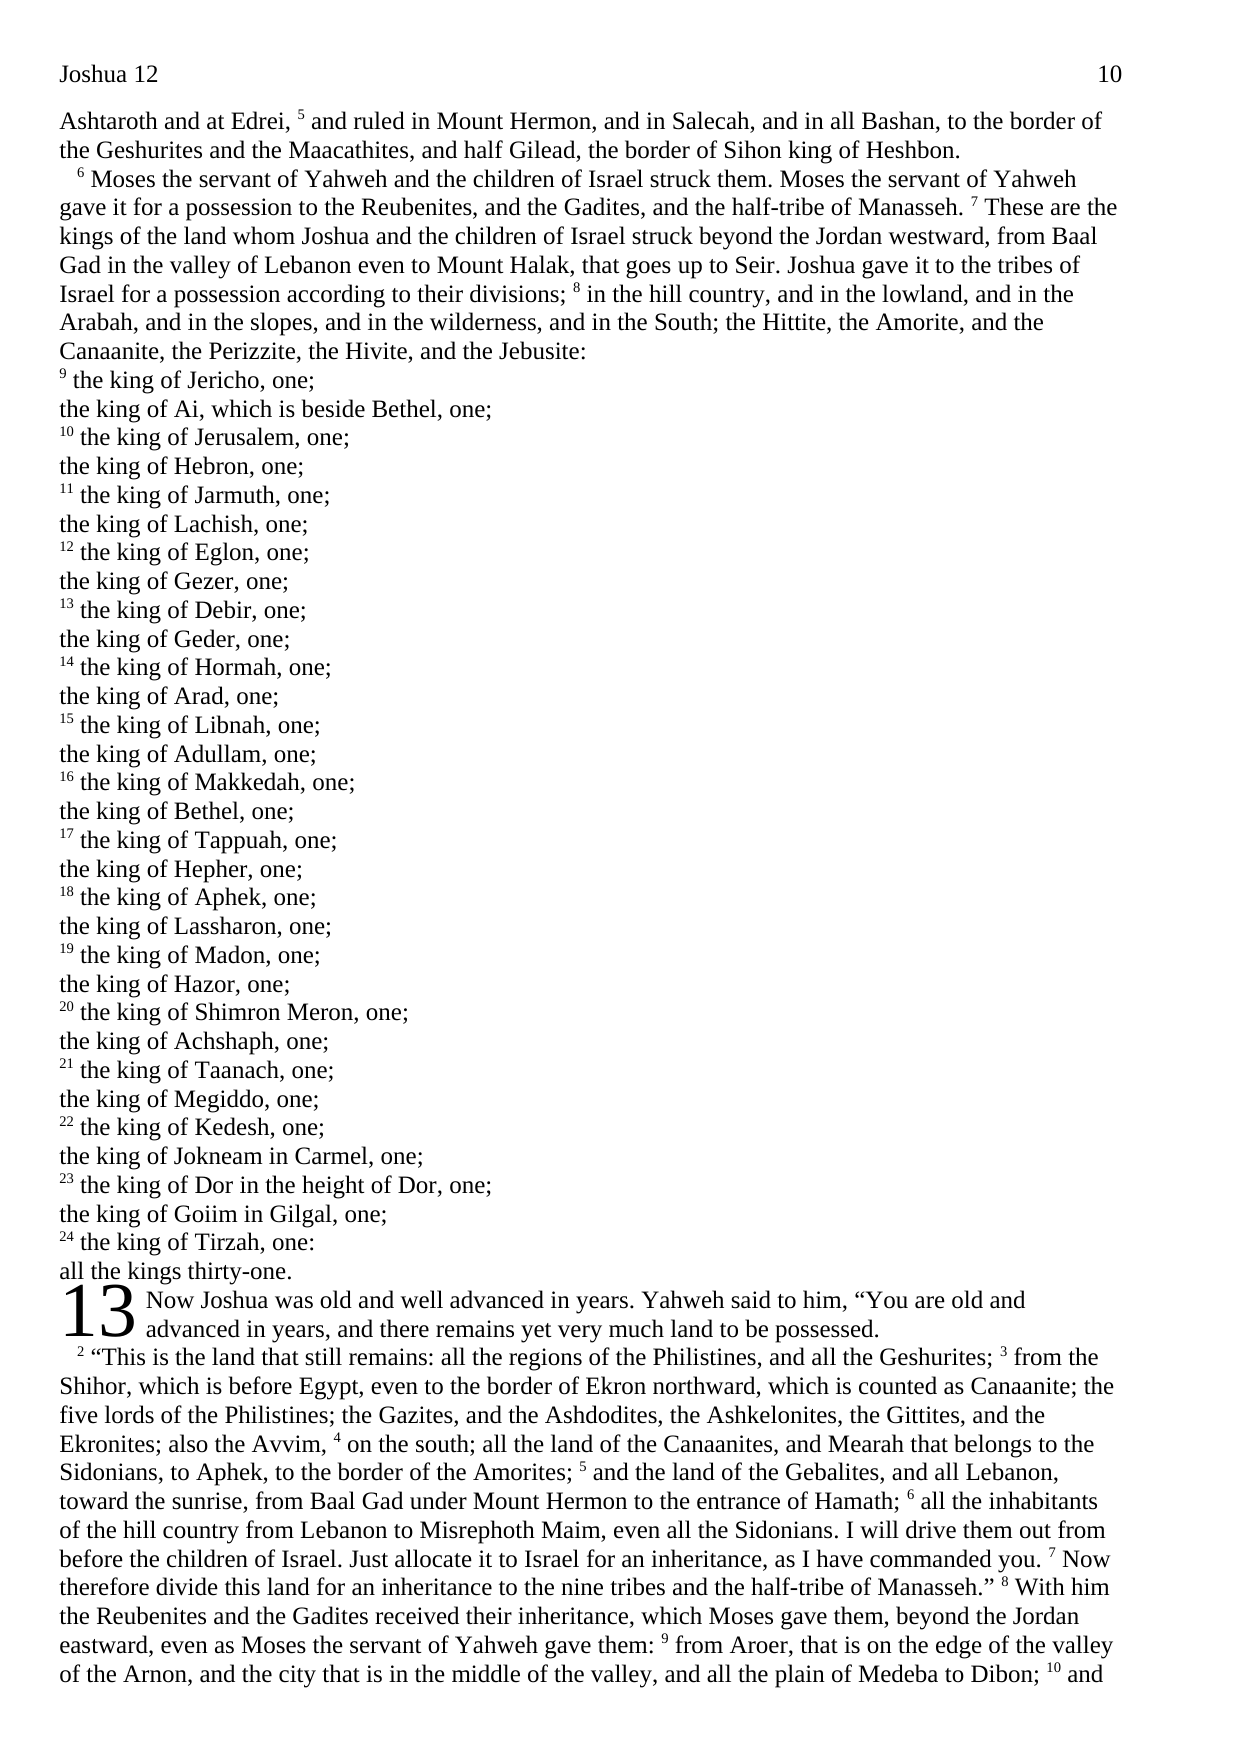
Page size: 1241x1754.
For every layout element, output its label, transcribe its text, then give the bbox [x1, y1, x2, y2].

text 16 the king of Makkedah, one; [59, 767, 1122, 796]
text the king of Hepher, one; [59, 854, 1122, 882]
text the king of Lassharon, one; [59, 911, 1122, 940]
text 20 the king of Shimron Meron, one; [59, 997, 1122, 1026]
text 13Now Joshua was old and well advanced in years. Yahweh said to him, “You are old and advanced in years, and there remains yet very much land to be possessed. [59, 1285, 1122, 1342]
text Ashtaroth and at Edrei, 5 and ruled in Mount Hermon, and in Salecah, and in all Bashan, to the border of the Geshurites and the Maacathites, and half Gilead, the border of Sihon king of Heshbon. [59, 106, 1122, 164]
text the king of Gezer, one; [59, 566, 1122, 595]
text 22 the king of Kedesh, one; [59, 1112, 1122, 1141]
text 11 the king of Jarmuth, one; [59, 480, 1122, 509]
text the king of Hebron, one; [59, 451, 1122, 480]
text 23 the king of Dor in the height of Dor, one; [59, 1170, 1122, 1199]
text 14 the king of Hormah, one; [59, 652, 1122, 681]
text 2 “This is the land that still remains: all the regions of the Philistines, and all the Geshurites; 3 from the Shihor, which is before Egypt, even to the border of Ekron northward, which is counted as Canaanite; the five lords of the Philistines; the Gazites, and the Ashdodites, the Ashkelonites, the Gittites, and the Ekronites; also the Avvim, 4 on the south; all the land of the Canaanites, and Mearah that belongs to the Sidonians, to Aphek, to the border of the Amorites; 5 and the land of the Gebalites, and all Lebanon, toward the sunrise, from Baal Gad under Mount Hermon to the entrance of Hamath; 6 all the inhabitants of the hill country from Lebanon to Misrephoth Maim, even all the Sidonians. I will drive them out from before the children of Israel. Just allocate it to Israel for an inheritance, as I have commanded you. 7 Now therefore divide this land for an inheritance to the nine tribes and the half-tribe of Manasseh.” 8 With him the Reubenites and the Gadites received their inheritance, which Moses gave them, beyond the Jordan eastward, even as Moses the servant of Yahweh gave them: 9 from Aroer, that is on the edge of the valley of the Arnon, and the city that is in the middle of the valley, and all the plain of Medeba to Dibon; 10 and [59, 1342, 1122, 1687]
text the king of Geder, one; [59, 624, 1122, 652]
text the king of Jokneam in Carmel, one; [59, 1141, 1122, 1170]
text the king of Ai, which is beside Bethel, one; [59, 394, 1122, 422]
text the king of Arad, one; [59, 681, 1122, 710]
text the king of Hazor, one; [59, 969, 1122, 997]
text 9 the king of Jericho, one; [59, 365, 1122, 394]
text 19 the king of Madon, one; [59, 940, 1122, 969]
text the king of Achshaph, one; [59, 1026, 1122, 1055]
text 17 the king of Tappuah, one; [59, 825, 1122, 854]
text all the kings thirty-one. [59, 1256, 1122, 1285]
text 24 the king of Tirzah, one: [59, 1227, 1122, 1256]
text 18 the king of Aphek, one; [59, 882, 1122, 911]
text the king of Lachish, one; [59, 509, 1122, 537]
text 13 the king of Debir, one; [59, 595, 1122, 624]
text 21 the king of Taanach, one; [59, 1055, 1122, 1084]
text 12 the king of Eglon, one; [59, 537, 1122, 566]
text 10 the king of Jerusalem, one; [59, 422, 1122, 451]
text 6 Moses the servant of Yahweh and the children of Israel struck them. Moses the servant of Yahweh gave it for a possession to the Reubenites, and the Gadites, and the half-tribe of Manasseh. 7 These are the kings of the land whom Joshua and the children of Israel struck beyond the Jordan westward, from Baal Gad in the valley of Lebanon even to Mount Halak, that goes up to Seir. Joshua gave it to the tribes of Israel for a possession according to their divisions; 8 in the hill country, and in the lowland, and in the Arabah, and in the slopes, and in the wilderness, and in the South; the Hittite, the Amorite, and the Canaanite, the Perizzite, the Hivite, and the Jebusite: [59, 164, 1122, 365]
text the king of Bethel, one; [59, 796, 1122, 825]
text the king of Goiim in Gilgal, one; [59, 1199, 1122, 1227]
text the king of Megiddo, one; [59, 1084, 1122, 1112]
text 15 the king of Libnah, one; [59, 710, 1122, 739]
text the king of Adullam, one; [59, 739, 1122, 767]
